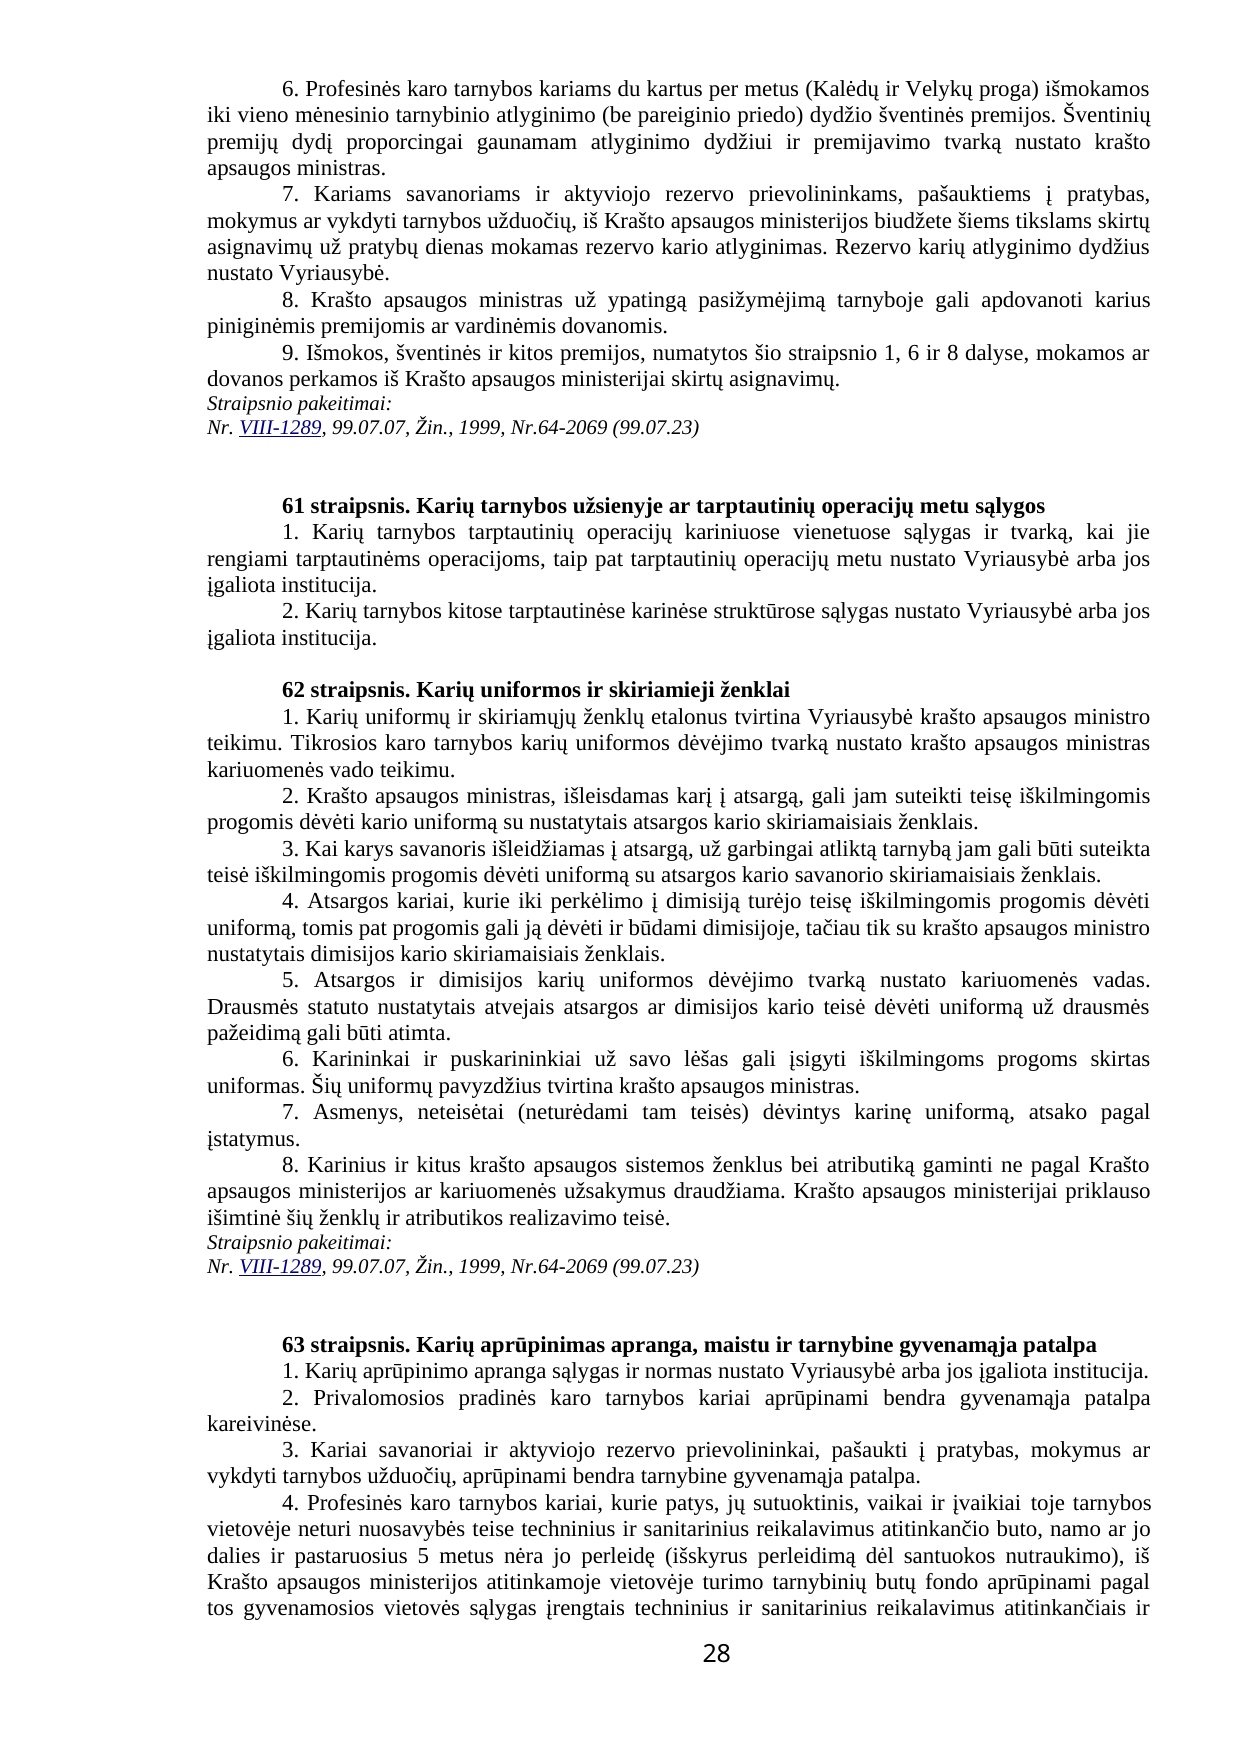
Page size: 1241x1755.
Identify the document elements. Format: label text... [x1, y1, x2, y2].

text 6. Karininkai ir puskarininkiai už savo lėšas gali įsigyti iškilmingoms progoms skirtas uniformas. Šių uniformų pavyzdžius tvirtina krašto apsaugos ministras. [207, 1046, 1152, 1098]
text Nr. VIII-1289, 99.07.07, Žin., 1999, Nr.64-2069 (99.07.23) [207, 1254, 1152, 1278]
text 1. Karių tarnybos tarptautinių operacijų kariniuose vienetuose sąlygas ir tvarką, kai jie rengiami tarptautinėms operacijoms, taip pat tarptautinių operacijų metu nustato Vyriausybė arba jos įgaliota institucija. [207, 518, 1152, 597]
text 1. Karių uniformų ir skiriamųjų ženklų etalonus tvirtina Vyriausybė krašto apsaugos ministro teikimu. Tikrosios karo tarnybos karių uniformos dėvėjimo tvarką nustato krašto apsaugos ministras kariuomenės vado teikimu. [207, 703, 1152, 782]
text 3. Kai karys savanoris išleidžiamas į atsargą, už garbingai atliktą tarnybą jam gali būti suteikta teisė iškilmingomis progomis dėvėti uniformą su atsargos kario savanorio skiriamaisiais ženklais. [207, 835, 1152, 887]
text 6. Profesinės karo tarnybos kariams du kartus per metus (Kalėdų ir Velykų proga) išmokamos iki vieno mėnesinio tarnybinio atlyginimo (be pareiginio priedo) dydžio šventinės premijos. Šventinių premijų dydį proporcingai gaunamam atlyginimo dydžiui ir premijavimo tvarką nustato krašto apsaugos ministras. [207, 75, 1152, 180]
text 7. Asmenys, neteisėtai (neturėdami tam teisės) dėvintys karinę uniformą, atsako pagal įstatymus. [207, 1098, 1152, 1151]
text 9. Išmokos, šventinės ir kitos premijos, numatytos šio straipsnio 1, 6 ir 8 dalyse, mokamos ar dovanos perkamos iš Krašto apsaugos ministerijai skirtų asignavimų. [207, 338, 1152, 391]
text Straipsnio pakeitimai: [207, 1230, 1152, 1254]
text 4. Profesinės karo tarnybos kariai, kurie patys, jų sutuoktinis, vaikai ir įvaikiai toje tarnybos vietovėje neturi nuosavybės teise techninius ir sanitarinius reikalavimus atitinkančio buto, namo ar jo dalies ir pastaruosius 5 metus nėra jo perleidę (išskyrus perleidimą dėl santuokos nutraukimo), iš Krašto apsaugos ministerijos atitinkamoje vietovėje turimo tarnybinių butų fondo aprūpinami pagal tos gyvenamosios vietovės sąlygas įrengtais techninius ir sanitarinius reikalavimus atitinkančiais ir [207, 1489, 1152, 1621]
text 61 straipsnis. Karių tarnybos užsienyje ar tarptautinių operacijų metu sąlygos [207, 492, 1152, 518]
text Nr. VIII-1289, 99.07.07, Žin., 1999, Nr.64-2069 (99.07.23) [207, 415, 1152, 439]
text Straipsnio pakeitimai: [207, 391, 1152, 415]
text 7. Kariams savanoriams ir aktyviojo rezervo prievolininkams, pašauktiems į pratybas, mokymus ar vykdyti tarnybos užduočių, iš Krašto apsaugos ministerijos biudžete šiems tikslams skirtų asignavimų už pratybų dienas mokamas rezervo kario atlyginimas. Rezervo karių atlyginimo dydžius nustato Vyriausybė. [207, 180, 1152, 286]
text 63 straipsnis. Karių aprūpinimas apranga, maistu ir tarnybine gyvenamąja patalpa [282, 1331, 1152, 1357]
text 8. Karinius ir kitus krašto apsaugos sistemos ženklus bei atributiką gaminti ne pagal Krašto apsaugos ministerijos ar kariuomenės užsakymus draudžiama. Krašto apsaugos ministerijai priklauso išimtinė šių ženklų ir atributikos realizavimo teisė. [207, 1151, 1152, 1230]
text 5. Atsargos ir dimisijos karių uniformos dėvėjimo tvarką nustato kariuomenės vadas. Drausmės statuto nustatytais atvejais atsargos ar dimisijos kario teisė dėvėti uniformą už drausmės pažeidimą gali būti atimta. [207, 966, 1152, 1046]
text 3. Kariai savanoriai ir aktyviojo rezervo prievolininkai, pašaukti į pratybas, mokymus ar vykdyti tarnybos užduočių, aprūpinami bendra tarnybine gyvenamąja patalpa. [207, 1436, 1152, 1489]
text 1. Karių aprūpinimo apranga sąlygas ir normas nustato Vyriausybė arba jos įgaliota institucija. [207, 1357, 1152, 1383]
text 2. Krašto apsaugos ministras, išleisdamas karį į atsargą, gali jam suteikti teisę iškilmingomis progomis dėvėti kario uniformą su nustatytais atsargos kario skiriamaisiais ženklais. [207, 782, 1152, 835]
text 62 straipsnis. Karių uniformos ir skiriamieji ženklai [207, 677, 1152, 703]
text 8. Krašto apsaugos ministras už ypatingą pasižymėjimą tarnyboje gali apdovanoti karius piniginėmis premijomis ar vardinėmis dovanomis. [207, 286, 1152, 338]
text 2. Karių tarnybos kitose tarptautinėse karinėse struktūrose sąlygas nustato Vyriausybė arba jos įgaliota institucija. [207, 597, 1152, 650]
text 4. Atsargos kariai, kurie iki perkėlimo į dimisiją turėjo teisę iškilmingomis progomis dėvėti uniformą, tomis pat progomis gali ją dėvėti ir būdami dimisijoje, tačiau tik su krašto apsaugos ministro nustatytais dimisijos kario skiriamaisiais ženklais. [207, 887, 1152, 966]
text 2. Privalomosios pradinės karo tarnybos kariai aprūpinami bendra gyvenamąja patalpa kareivinėse. [207, 1383, 1152, 1436]
